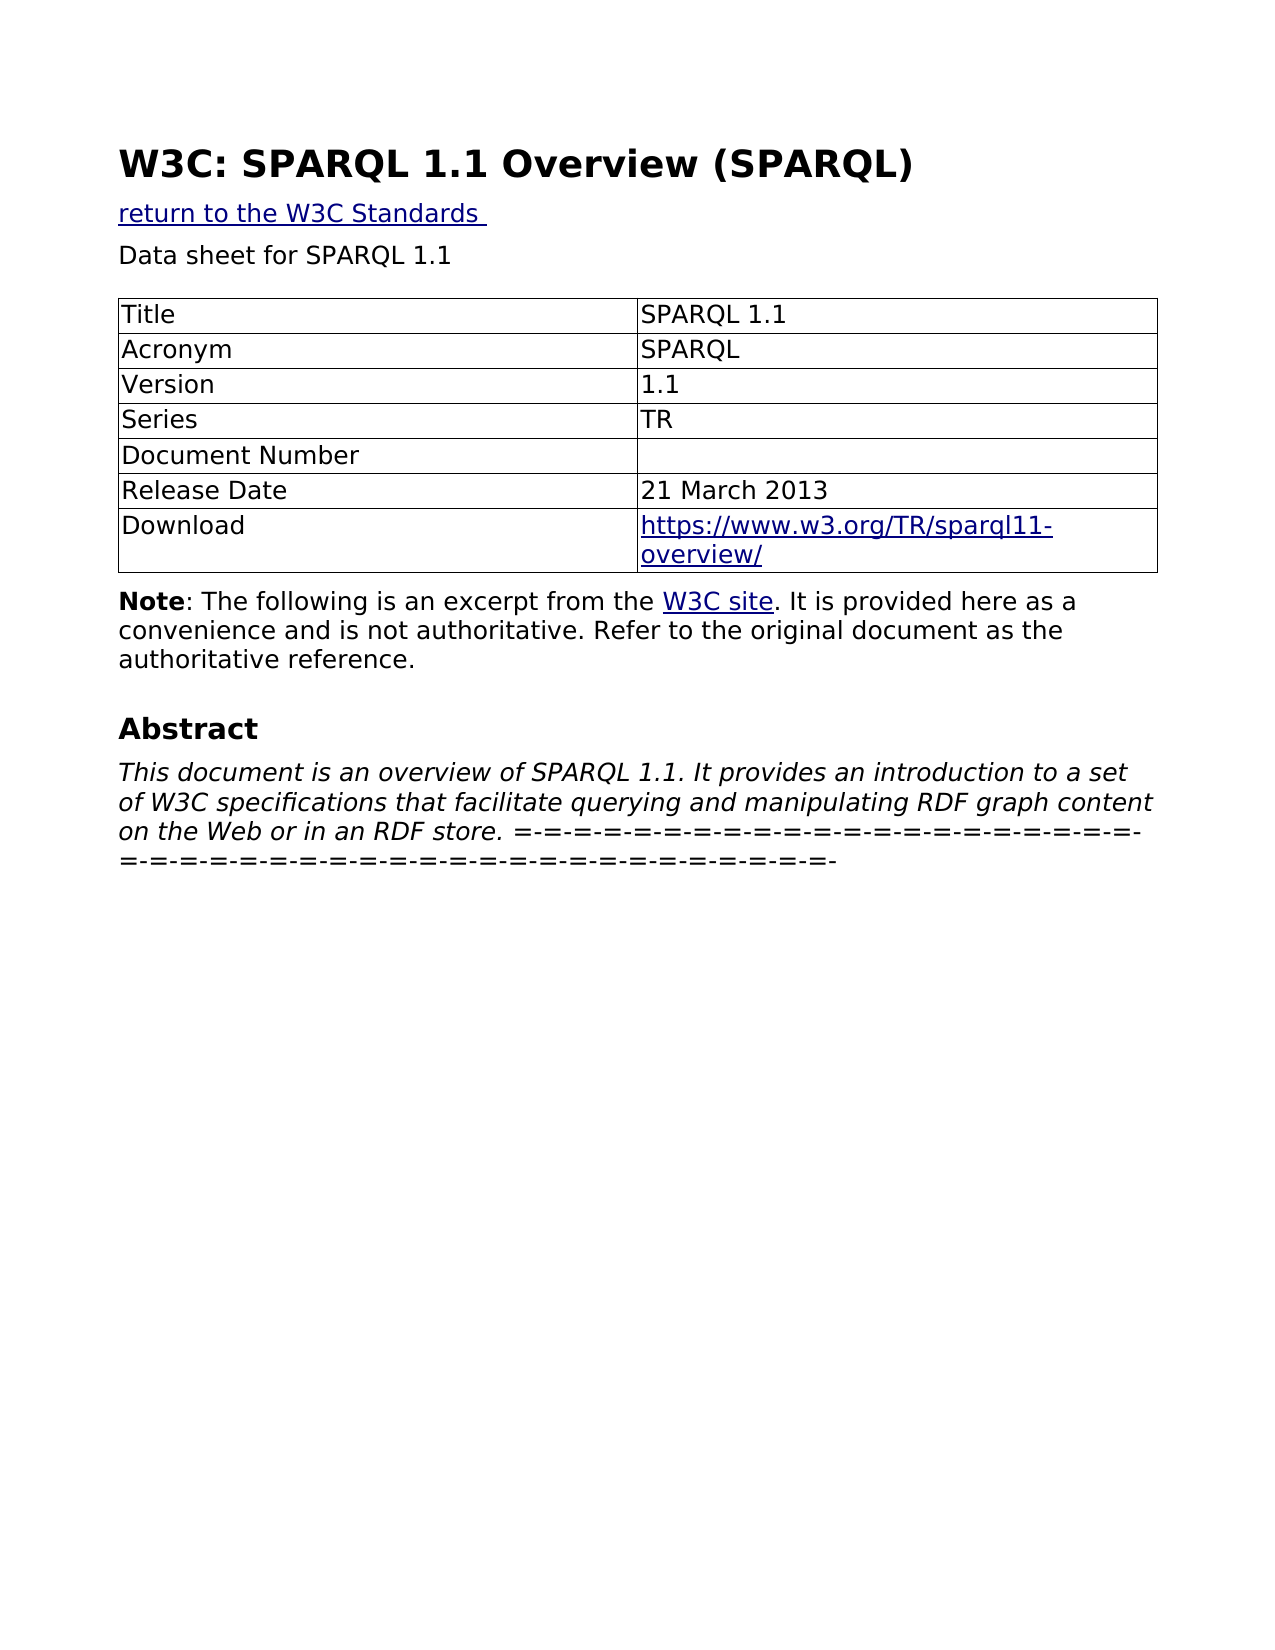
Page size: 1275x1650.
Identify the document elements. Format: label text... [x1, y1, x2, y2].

table_cell Release Date [119, 474, 637, 508]
text Note: The following is an excerpt from the W3C site. It is provided here as a convenience and is not authoritative. Refer to the original document as the authoritative reference. [118, 587, 1157, 675]
table_header SPARQL 1.1 [638, 299, 1157, 332]
table_cell Series [119, 404, 637, 438]
subtitle W3C: SPARQL 1.1 Overview (SPARQL) [118, 143, 1157, 187]
table_cell 21 March 2013 [638, 474, 1157, 508]
text return to the W3C Standards [118, 199, 1157, 228]
table_cell 1.1 [638, 369, 1157, 403]
table_cell Document Number [119, 439, 637, 473]
text Data sheet for SPARQL 1.1 [118, 241, 1157, 270]
table_header Title [119, 299, 637, 332]
table_cell Acronym [119, 334, 637, 368]
table_cell Download [119, 509, 637, 572]
table_cell [638, 439, 1157, 473]
table_cell https://www.w3.org/TR/sparql11-overview/ [638, 509, 1157, 572]
table_cell Version [119, 369, 637, 403]
table_cell SPARQL [638, 334, 1157, 368]
subtitle Abstract [118, 712, 1157, 746]
table_cell TR [638, 404, 1157, 438]
text This document is an overview of SPARQL 1.1. It provides an introduction to a set of W3C specifications that facilitate querying and manipulating RDF graph content on the Web or in an RDF store. =-=-=-=-=-=-=-=-=-=-=-=-=-=-=-=-=-=-=-=-=-=-=-=-=-=-=-=-=-=-=-=-=-=-=-=-=-=-=-=-=-=-=-=-=- [118, 759, 1157, 875]
